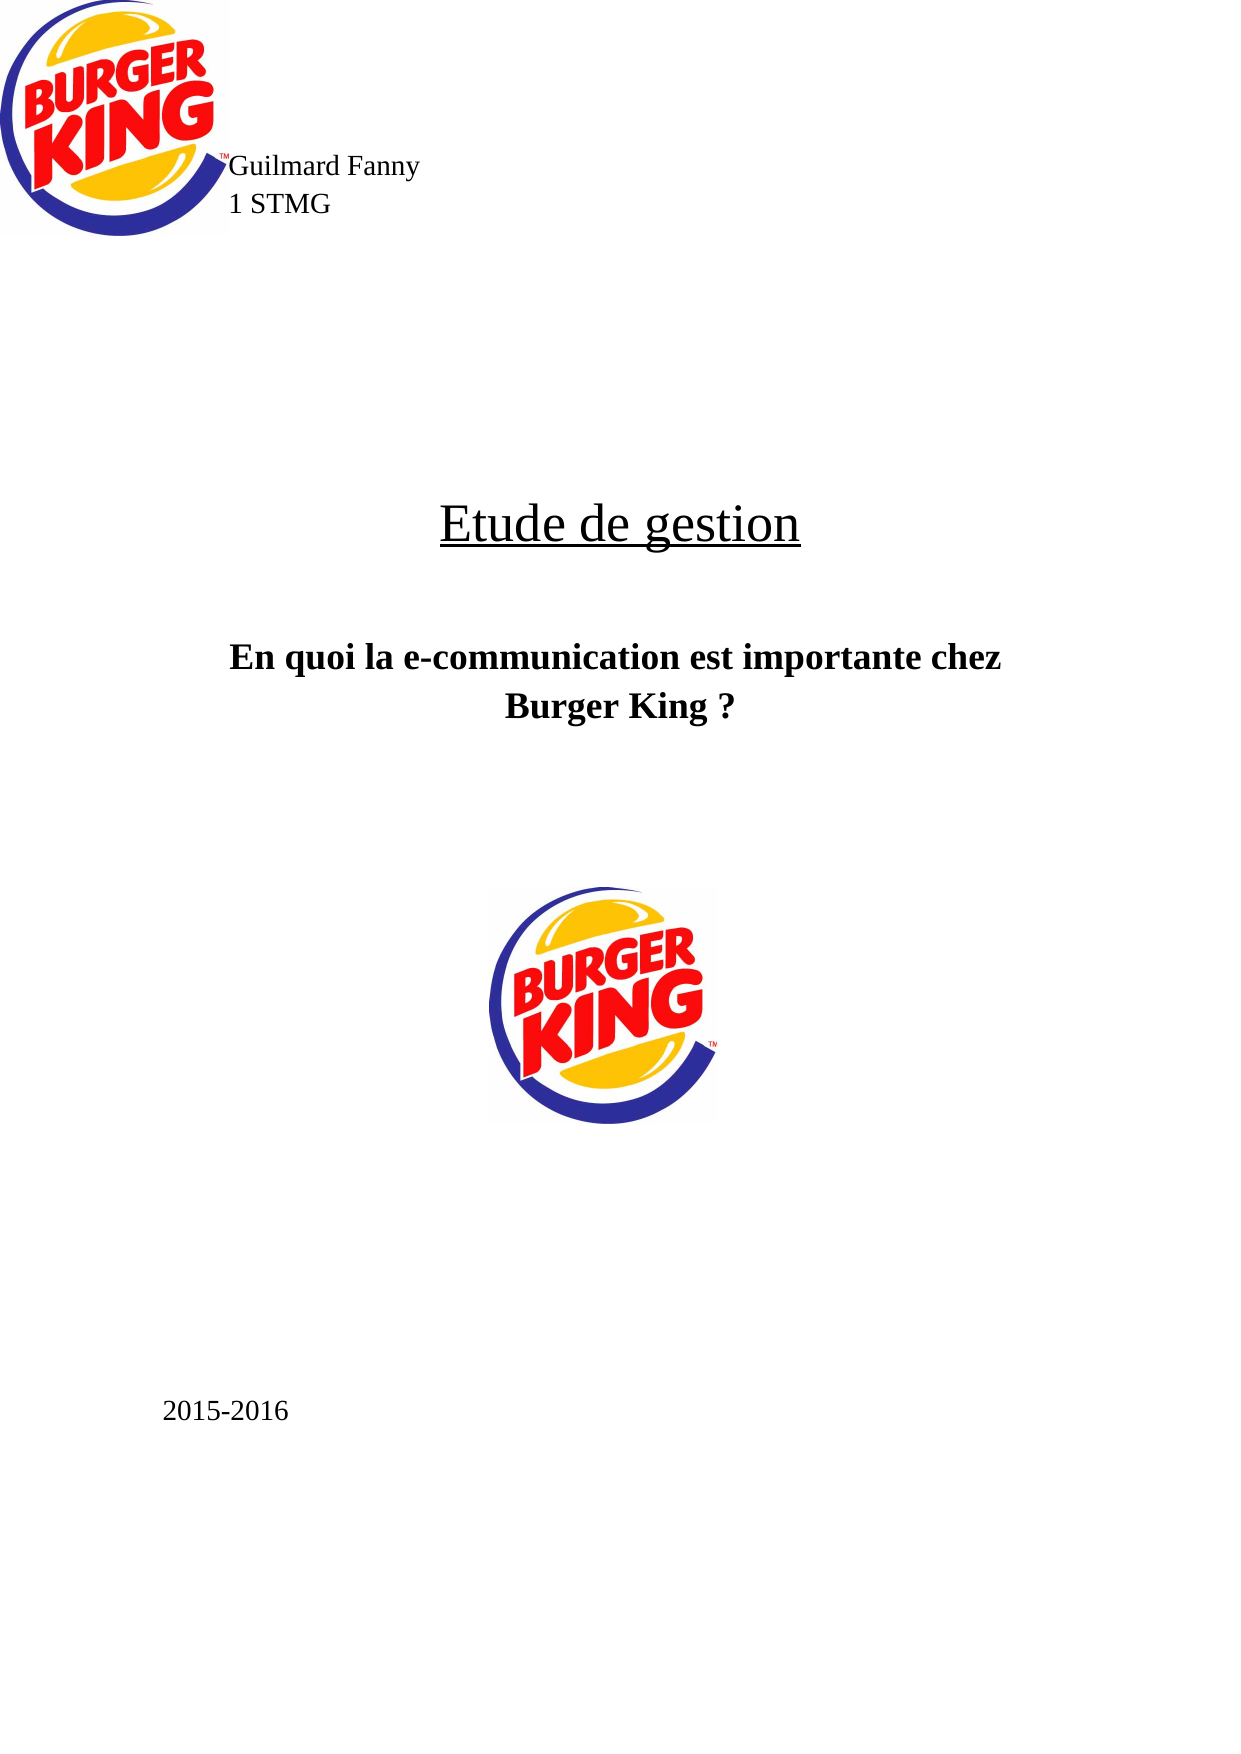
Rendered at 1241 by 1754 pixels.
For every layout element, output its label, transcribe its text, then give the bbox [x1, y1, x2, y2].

text 1 STMG [229, 186, 1093, 220]
picture [0, 0, 229, 236]
text En quoi la e-communication est importante chez [148, 634, 1093, 677]
text Guilmard Fanny [229, 148, 1093, 181]
picture [489, 887, 718, 1124]
text Etude de gestion [148, 491, 1093, 553]
text 2015-2016 [148, 1393, 1093, 1426]
text Burger King ? [148, 684, 1093, 727]
